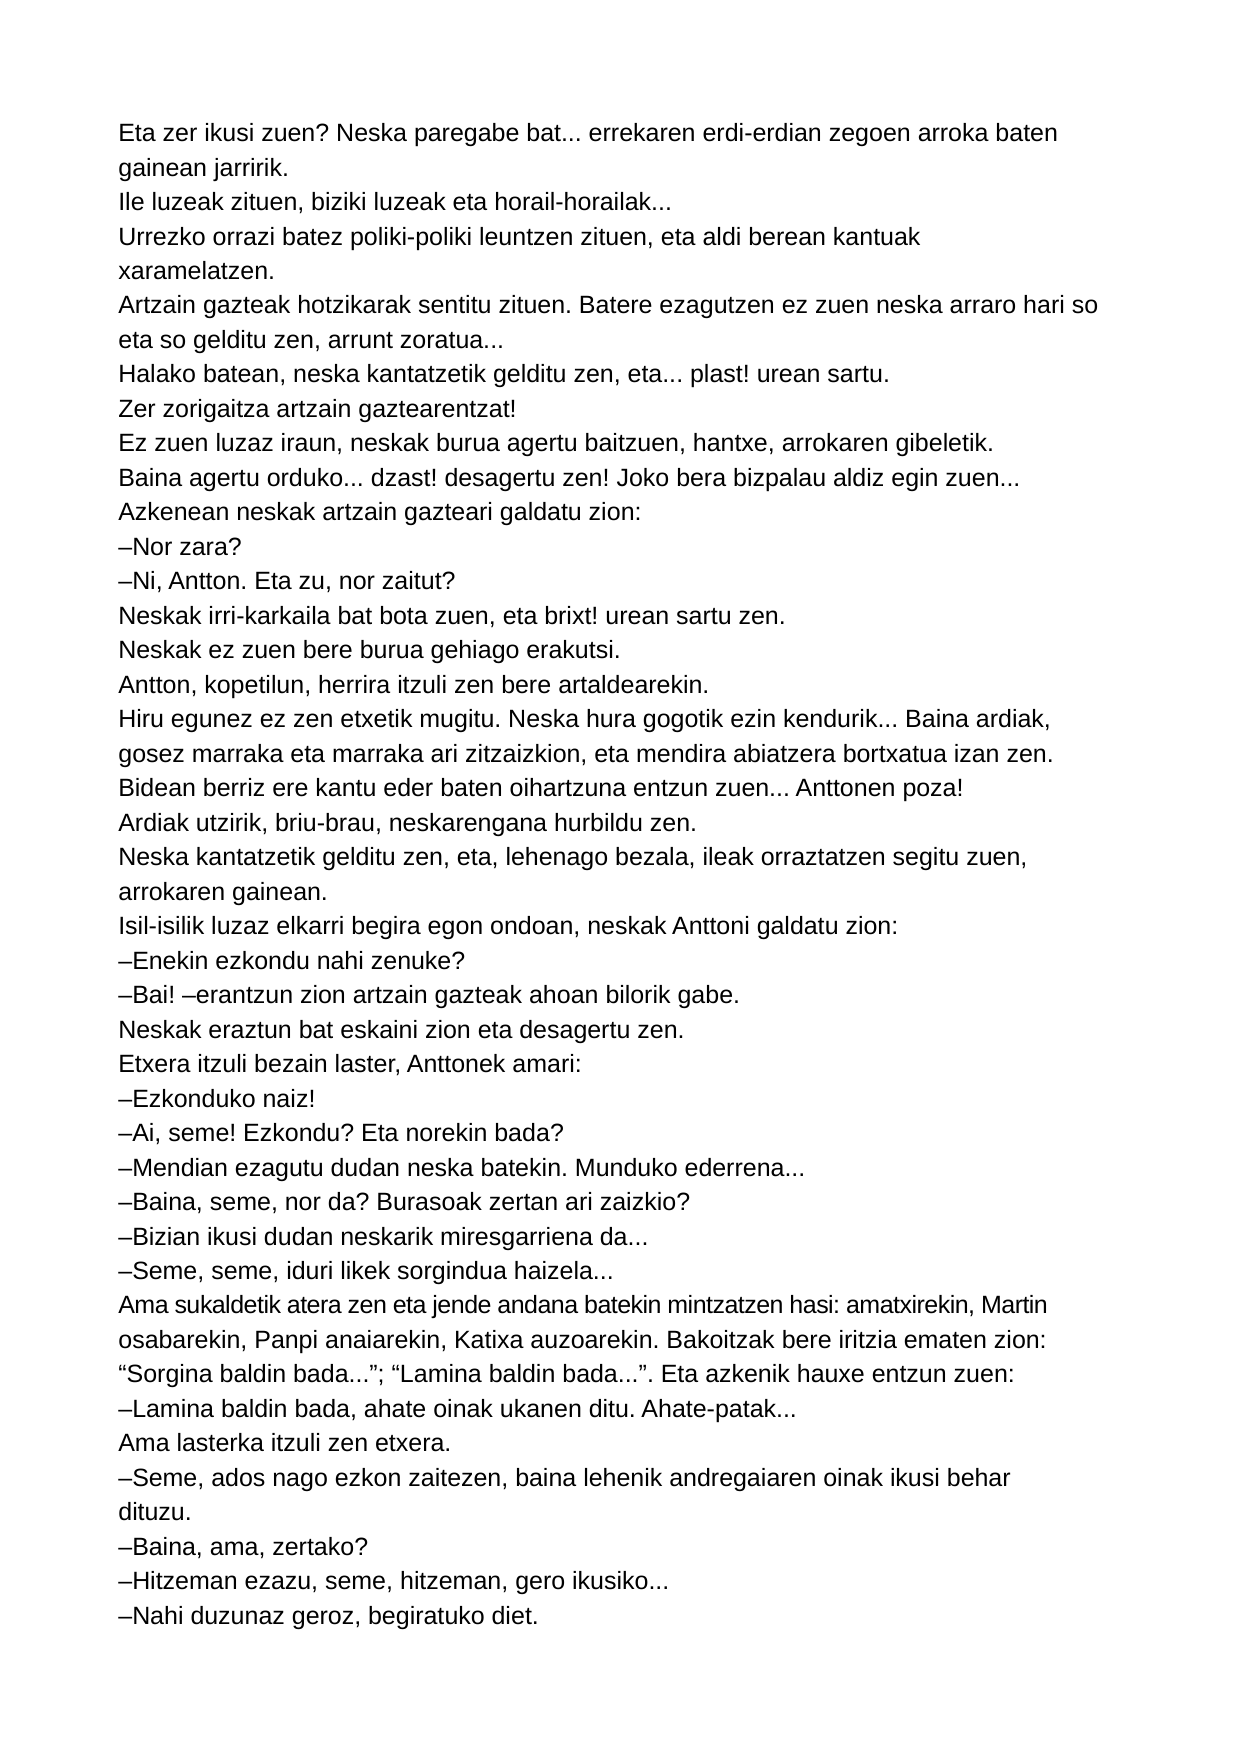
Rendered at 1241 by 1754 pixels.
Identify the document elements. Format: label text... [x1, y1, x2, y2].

text –Ni, Antton. Eta zu, nor zaitut? [118, 566, 1122, 595]
text –Hitzeman ezazu, seme, hitzeman, gero ikusiko... [118, 1566, 1122, 1595]
text Azkenean neskak artzain gazteari galdatu zion: [118, 497, 1122, 526]
text Baina agertu orduko... dzast! desagertu zen! Joko bera bizpalau aldiz egin zuen... [118, 463, 1122, 492]
text Urrezko orrazi batez poliki-poliki leuntzen zituen, eta aldi berean kantuak xaramelatzen. [118, 222, 1122, 285]
text Neskak irri-karkaila bat bota zuen, eta brixt! urean sartu zen. [118, 601, 1122, 629]
text –Seme, ados nago ezkon zaitezen, baina lehenik andregaiaren oinak ikusi behar dituzu. [118, 1463, 1122, 1526]
text –Ezkonduko naiz! [118, 1083, 1122, 1112]
text –Mendian ezagutu dudan neska batekin. Munduko ederrena... [118, 1152, 1122, 1181]
text –Ai, seme! Ezkondu? Eta norekin bada? [118, 1118, 1122, 1147]
text –Nahi duzunaz geroz, begiratuko diet. [118, 1601, 1122, 1629]
text –Enekin ezkondu nahi zenuke? [118, 946, 1122, 974]
text Ardiak utzirik, briu-brau, neskarengana hurbildu zen. [118, 808, 1122, 836]
text Isil-isilik luzaz elkarri begira egon ondoan, neskak Anttoni galdatu zion: [118, 911, 1122, 940]
text –Lamina baldin bada, ahate oinak ukanen ditu. Ahate-patak... [118, 1394, 1122, 1423]
text Ile luzeak zituen, biziki luzeak eta horail-horailak... [118, 187, 1122, 216]
text Hiru egunez ez zen etxetik mugitu. Neska hura gogotik ezin kendurik... Baina ardiak, gosez marraka eta marraka ari zitzaizkion, eta mendira abiatzera bortxatua izan zen. [118, 704, 1122, 767]
text Bidean berriz ere kantu eder baten oihartzuna entzun zuen... Anttonen poza! [118, 773, 1122, 802]
text –Baina, ama, zertako? [118, 1532, 1122, 1561]
text Antton, kopetilun, herrira itzuli zen bere artaldearekin. [118, 670, 1122, 698]
text –Baina, seme, nor da? Burasoak zertan ari zaizkio? [118, 1187, 1122, 1216]
text Neskak eraztun bat eskaini zion eta desagertu zen. [118, 1014, 1122, 1043]
text –Seme, seme, iduri likek sorgindua haizela... [118, 1256, 1122, 1285]
text Neska kantatzetik gelditu zen, eta, lehenago bezala, ileak orraztatzen segitu zuen, arrokaren gainean. [118, 842, 1122, 905]
text Zer zorigaitza artzain gaztearentzat! [118, 394, 1122, 423]
text Artzain gazteak hotzikarak sentitu zituen. Batere ezagutzen ez zuen neska arraro hari so eta so gelditu zen, arrunt zoratua... [118, 291, 1122, 354]
text –Bizian ikusi dudan neskarik miresgarriena da... [118, 1221, 1122, 1250]
text Neskak ez zuen bere burua gehiago erakutsi. [118, 635, 1122, 664]
text –Bai! –erantzun zion artzain gazteak ahoan bilorik gabe. [118, 980, 1122, 1009]
text Ez zuen luzaz iraun, neskak burua agertu baitzuen, hantxe, arrokaren gibeletik. [118, 428, 1122, 457]
text Eta zer ikusi zuen? Neska paregabe bat... errekaren erdi-erdian zegoen arroka baten gainean jarririk. [118, 118, 1122, 181]
text Etxera itzuli bezain laster, Anttonek amari: [118, 1049, 1122, 1078]
text Halako batean, neska kantatzetik gelditu zen, eta... plast! urean sartu. [118, 359, 1122, 388]
text –Nor zara? [118, 532, 1122, 561]
text Ama lasterka itzuli zen etxera. [118, 1428, 1122, 1457]
text Ama sukaldetik atera zen eta jende andana batekin mintzatzen hasi: amatxirekin, Martin osabarekin, Panpi anaiarekin, Katixa auzoarekin. Bakoitzak bere iritzia ematen zion: “Sorgina baldin bada...”; “Lamina baldin bada...”. Eta azkenik hauxe entzun zuen: [118, 1290, 1122, 1388]
